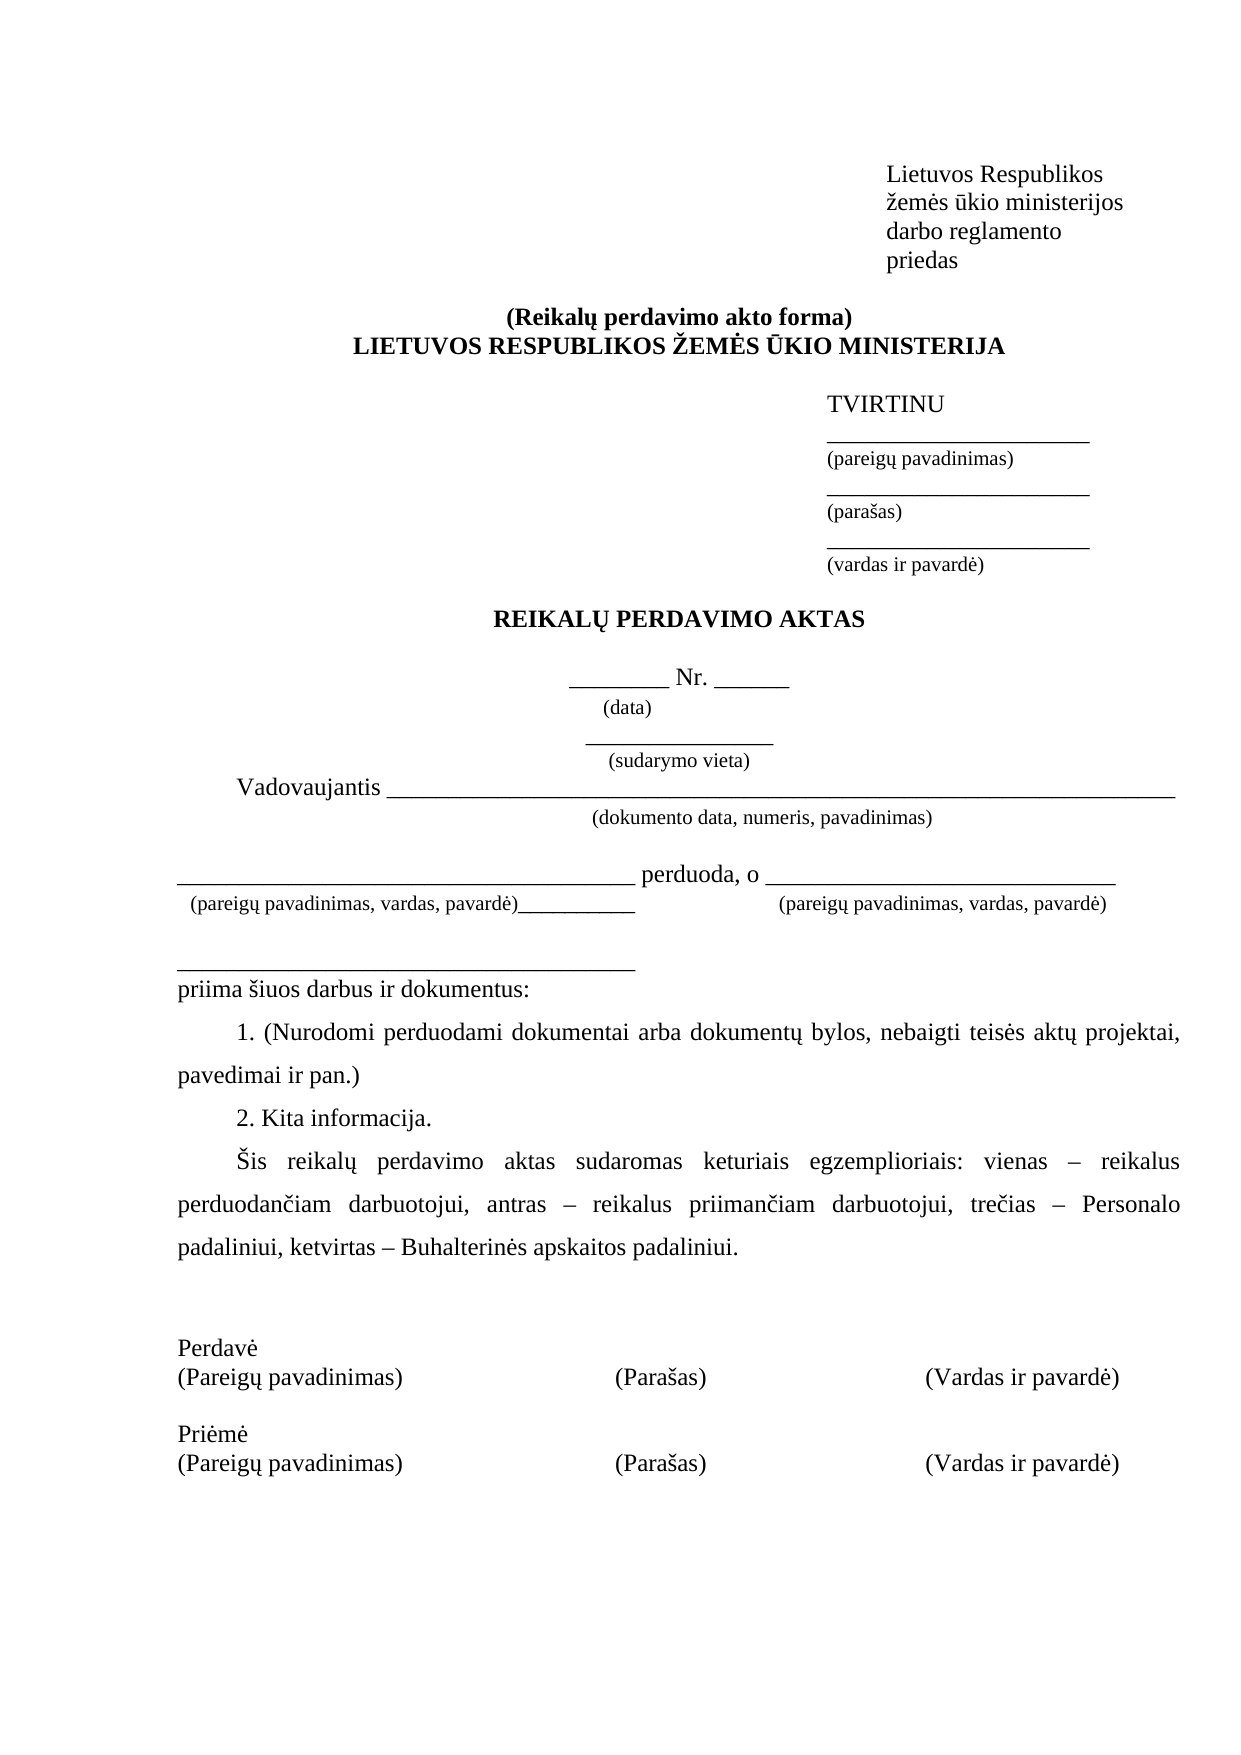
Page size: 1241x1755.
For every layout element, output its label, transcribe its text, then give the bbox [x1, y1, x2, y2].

text LIETUVOS RESPUBLIKOS ŽEMĖS ŪKIO MINISTERIJA [177, 331, 1181, 360]
text _____________________ [827, 523, 1180, 552]
text (pareigų pavadinimas) [827, 446, 1180, 470]
text REIKALŲ PERDAVIMO AKTAS [177, 604, 1181, 633]
text Vadovaujantis [177, 772, 1181, 801]
text (Pareigų pavadinimas) (Parašas) (Vardas ir pavardė) [177, 1448, 1181, 1477]
text (vardas ir pavardė) [827, 552, 1180, 576]
text _____________________ [827, 417, 1180, 446]
text (Reikalų perdavimo akto forma) [177, 302, 1181, 331]
text (sudarymo vieta) [177, 748, 1181, 772]
text (dokumento data, numeris, pavadinimas) [177, 801, 1181, 830]
text (data) [177, 691, 1181, 719]
text perduoda, o ____________________________ [177, 859, 1181, 887]
text priedas [886, 245, 1180, 274]
text žemės ūkio ministerijos [886, 187, 1180, 216]
text (Pareigų pavadinimas) (Parašas) (Vardas ir pavardė) [177, 1362, 1181, 1391]
text _______________ [177, 719, 1181, 748]
text TVIRTINU [827, 389, 1180, 417]
text (parašas) [827, 499, 1180, 523]
text Šis reikalų perdavimo aktas sudaromas keturiais egzemplioriais: vienas – reikalus perduodančiam darbuotojui, antras – reikalus priimančiam darbuotojui, trečias – Personalo padaliniui, ketvirtas – Buhalterinės apskaitos padaliniui. [177, 1146, 1181, 1261]
text Perdavė [177, 1333, 1181, 1362]
text priima šiuos darbus ir dokumentus: [177, 974, 1181, 1002]
text Priėmė [177, 1419, 1181, 1448]
text 2. Kita informacija. [177, 1103, 1181, 1132]
text _____________________ [827, 470, 1180, 499]
text Lietuvos Respublikos [886, 159, 1180, 187]
text darbo reglamento [886, 216, 1180, 245]
text (pareigų pavadinimas, vardas, pavardė) (pareigų pavadinimas, vardas, pavardė) [177, 887, 1181, 916]
text 1. (Nurodomi perduodami dokumentai arba dokumentų bylos, nebaigti teisės aktų projektai, pavedimai ir pan.) [177, 1017, 1181, 1089]
text ________ Nr. ______ [177, 662, 1181, 691]
